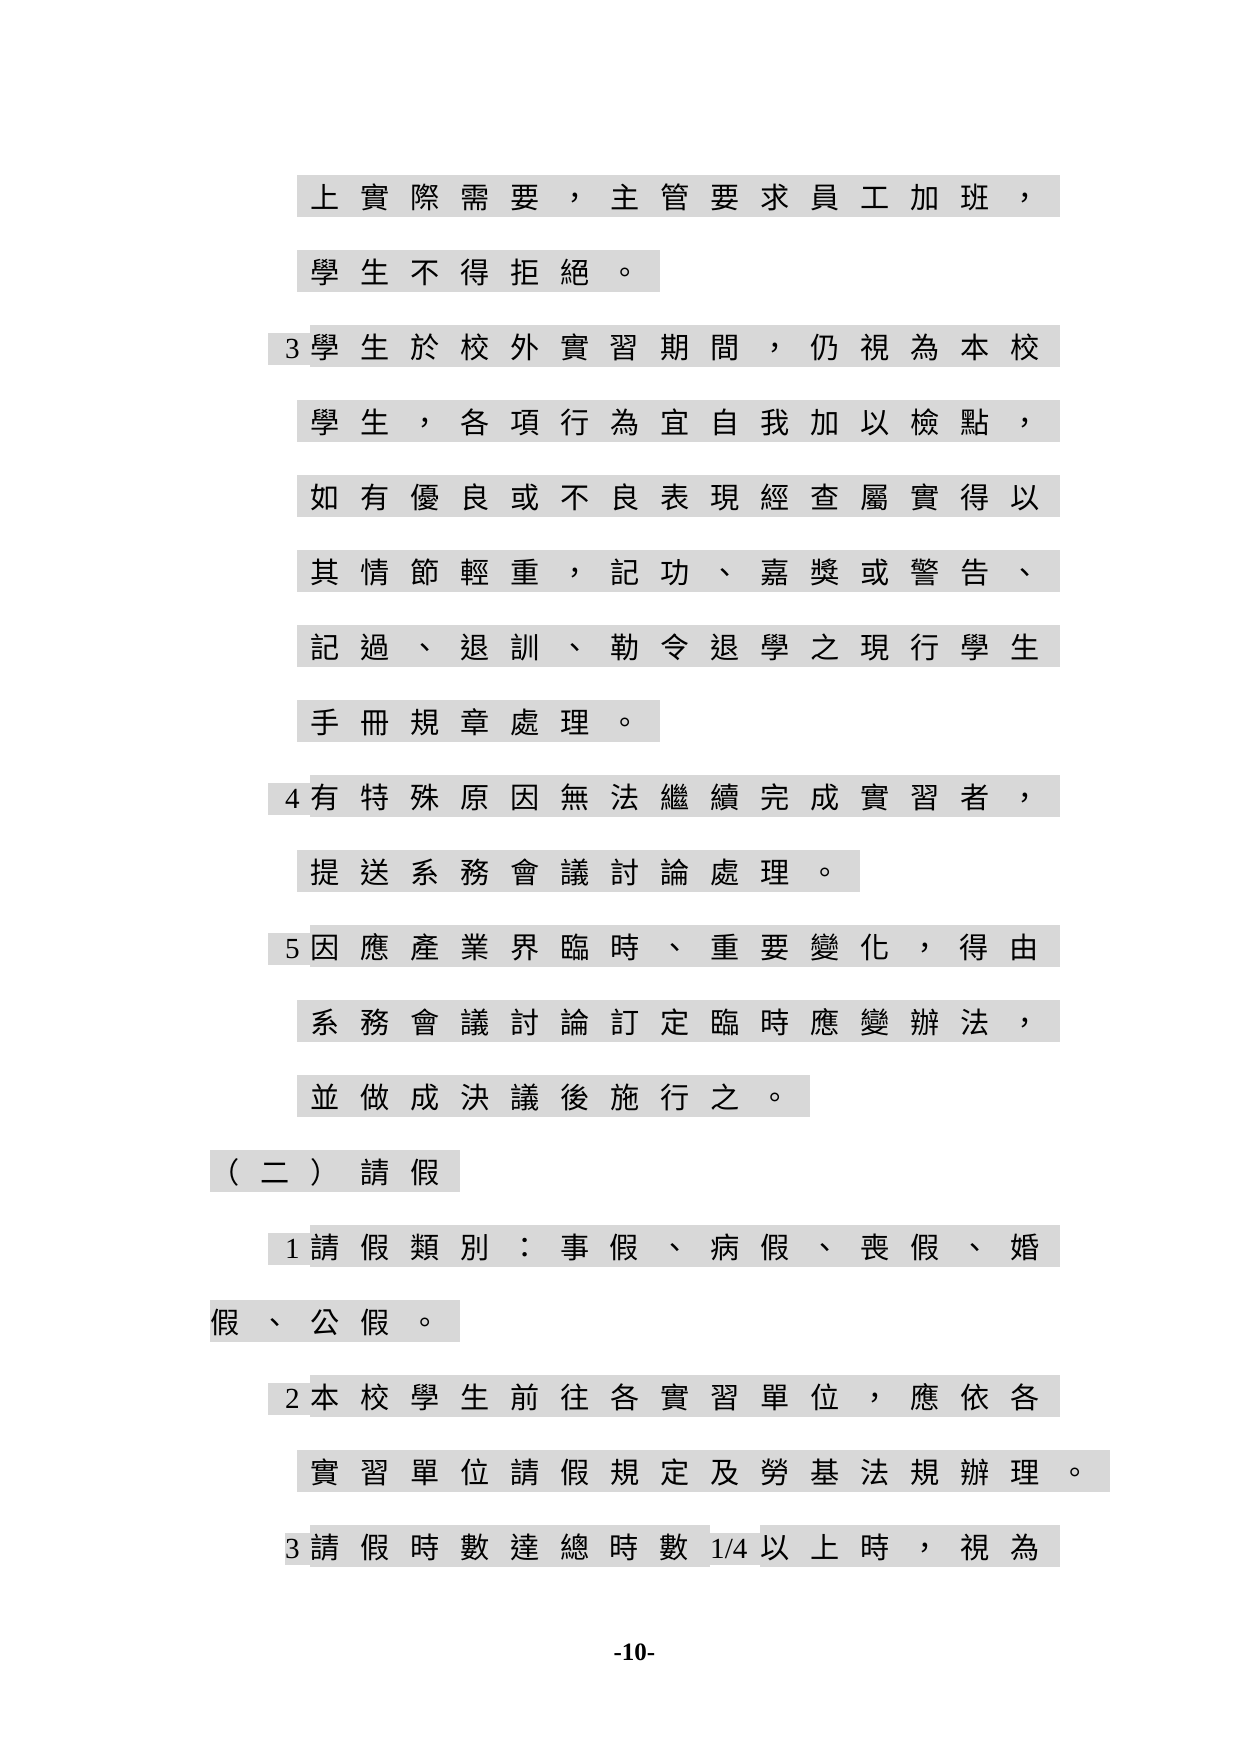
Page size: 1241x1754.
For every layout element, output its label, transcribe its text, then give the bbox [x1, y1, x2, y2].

text 4 有特殊原因無法繼續完成實習者，提送系務會議討論處理。 [268, 758, 1060, 908]
text 上實際需要，主管要求員工加班，學生不得拒絕。 [268, 158, 1060, 308]
text （二）請假 [210, 1133, 1060, 1208]
text 3 請假時數達總時數1/4以上時，視為 [210, 1508, 1060, 1583]
text 2 本校學生前往各實習單位，應依各實習單位請假規定及勞基法規辦理。 [268, 1358, 1060, 1508]
text 5 因應產業界臨時、重要變化，得由系務會議討論訂定臨時應變辦法，並做成決議後施行之。 [268, 908, 1060, 1133]
text 1 請假類別：事假、病假、喪假、婚假、公假。 [210, 1208, 1060, 1358]
text 3 學生於校外實習期間，仍視為本校學生，各項行為宜自我加以檢點，如有優良或不良表現經查屬實得以其情節輕重，記功、嘉獎或警告、記過、退訓、勒令退學之現行學生手冊規章處理。 [268, 308, 1060, 758]
